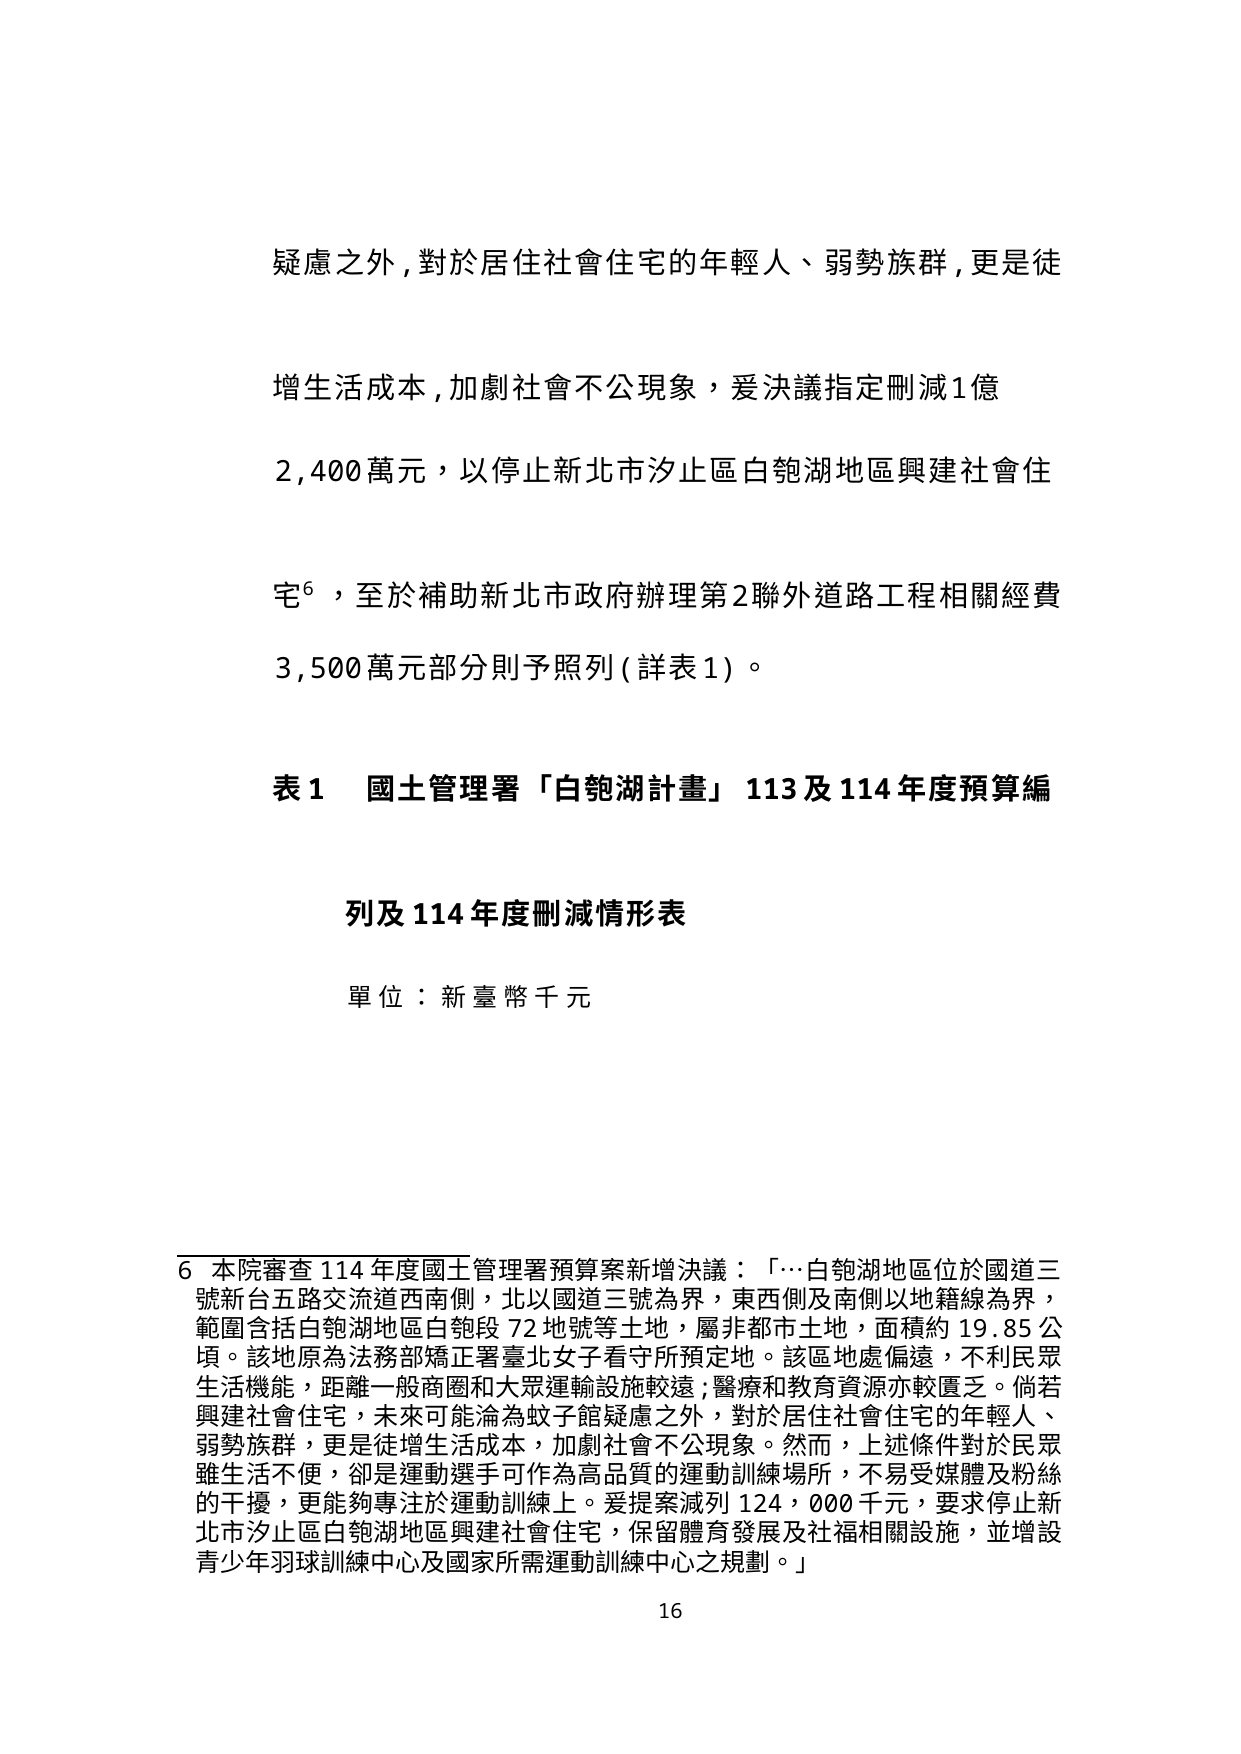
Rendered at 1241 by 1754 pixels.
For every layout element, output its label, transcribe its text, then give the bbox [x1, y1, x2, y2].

text 本院審查114年度國土管理署預算案新增決議：「…白匏湖地區位於國道三號新台五路交流道西南側，北以國道三號為界，東西側及南側以地籍線為界，範圍含括白匏湖地區白匏段72地號等土地，屬非都市土地，面積約19.85公頃。該地原為法務部矯正署臺北女子看守所預定地。該區地處偏遠，不利民眾生活機能，距離一般商圈和大眾運輸設施較遠;醫療和教育資源亦較匱乏。倘若興建社會住宅，未來可能淪為蚊子館疑慮之外，對於居住社會住宅的年輕人、弱勢族群，更是徒增生活成本，加劇社會不公現象。然而，上述條件對於民眾雖生活不便，卻是運動選手可作為高品質的運動訓練場所，不易受媒體及粉絲的干擾，更能夠專注於運動訓練上。爰提案減列124，000千元，要求停止新北市汐止區白匏湖地區興建社會住宅，保留體育發展及社福相關設施，並增設青少年羽球訓練中心及國家所需運動訓練中心之規劃。」 [177, 1256, 1063, 1577]
text 表1 國土管理署「白匏湖計畫」113及114年度預算編列及114年度刪減情形表 單位：新臺幣千元 [262, 704, 1063, 1016]
text 疑慮之外,對於居住社會住宅的年輕人、弱勢族群,更是徒增生活成本,加劇社會不公現象，爰決議指定刪減1億2,400萬元，以停止新北市汐止區白匏湖地區興建社會住宅，至於補助新北市政府辦理第2聯外道路工程相關經費3,500萬元部分則予照列(詳表1)。 [266, 177, 1063, 677]
